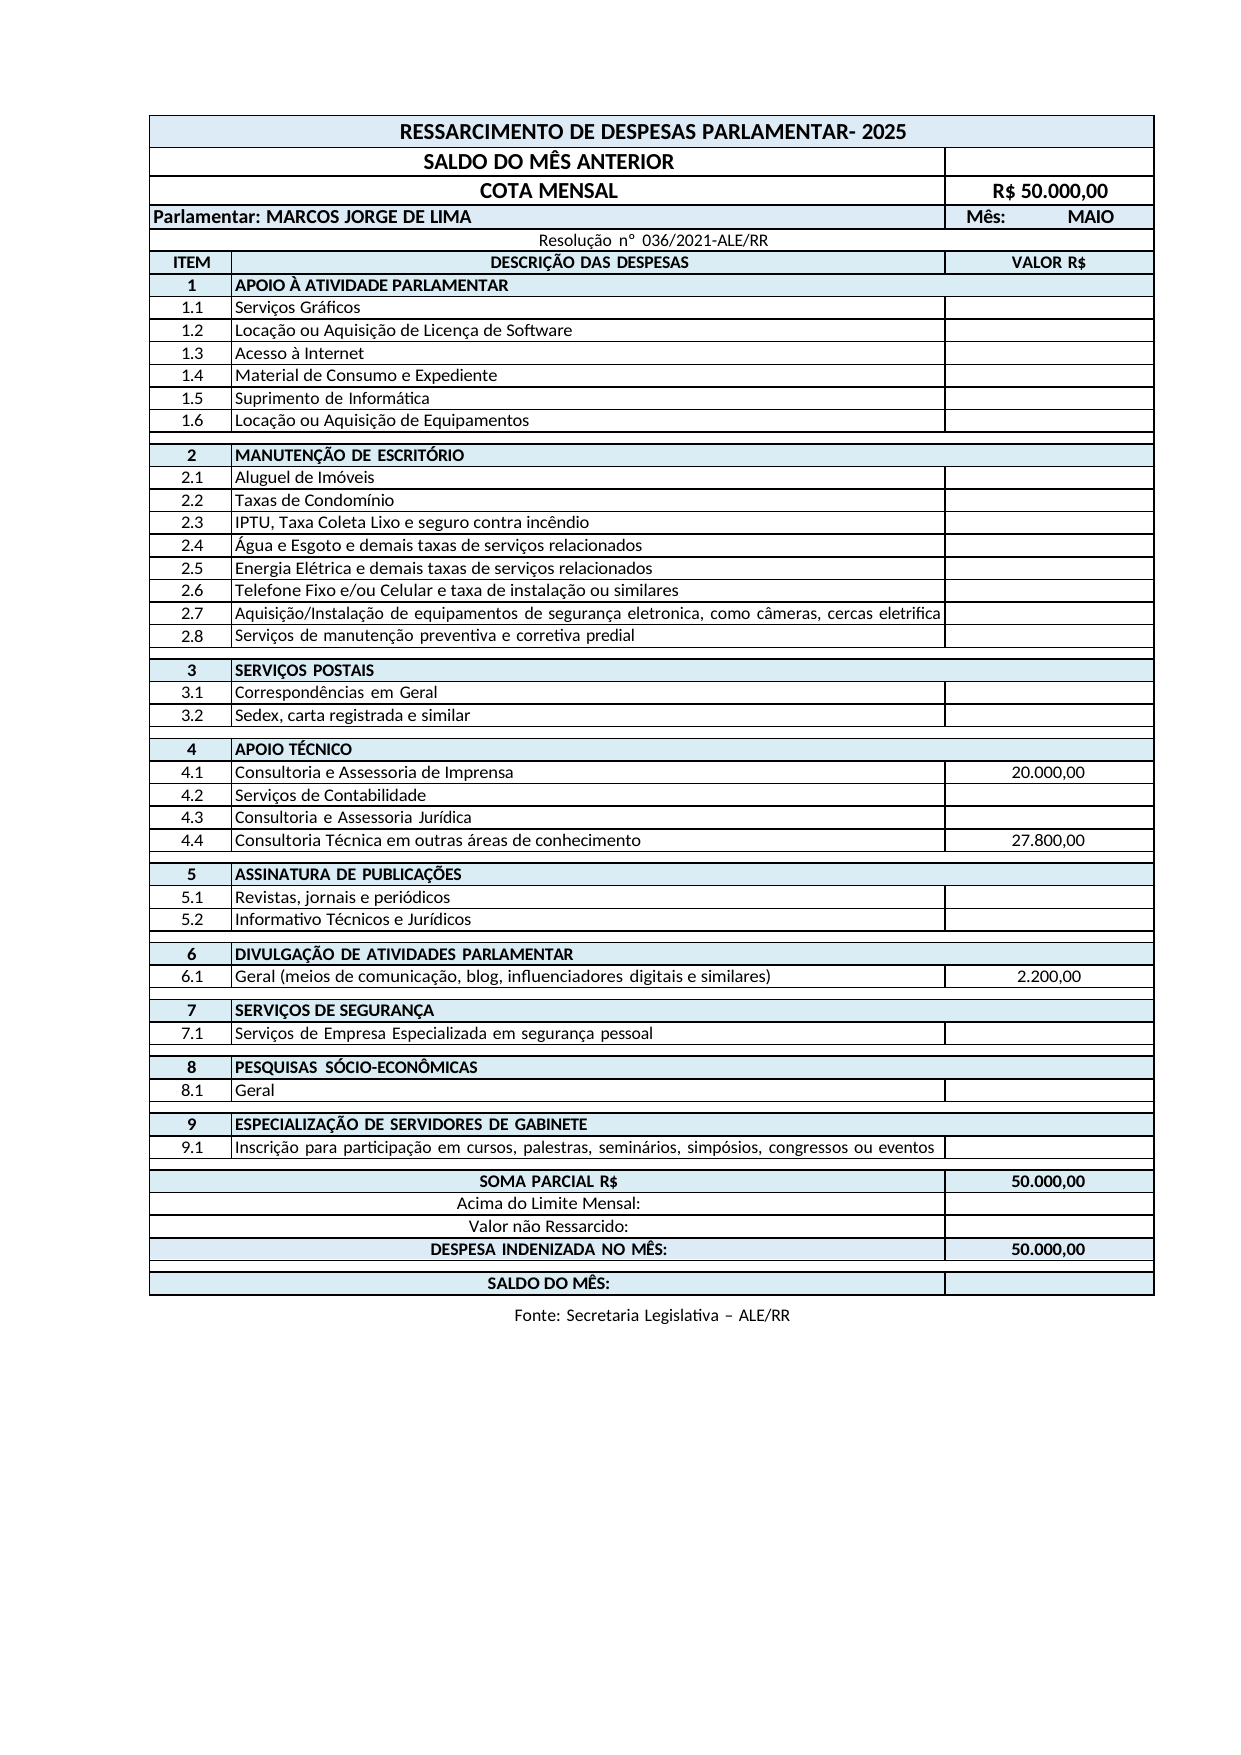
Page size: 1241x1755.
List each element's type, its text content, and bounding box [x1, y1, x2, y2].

table_header RESSARCIMENTO DE DESPESAS PARLAMENTAR- 2025 [150, 116, 1153, 147]
table_cell 1.1 [150, 297, 231, 318]
table_cell Acima do Limite Mensal: [150, 1193, 944, 1214]
table_cell 3 [150, 660, 231, 681]
table_cell 1.6 [150, 410, 231, 431]
table_cell Geral (meios de comunicação, blog, influenciadores digitais e similares) [232, 966, 944, 987]
table_cell SALDO DO MÊS: [150, 1273, 944, 1294]
table_cell COTA MENSAL [150, 177, 944, 204]
table_cell 4.4 [150, 830, 231, 851]
table_cell Sedex, carta registrada e similar [232, 705, 944, 726]
table_cell [946, 148, 1153, 175]
table_cell Consultoria Técnica em outras áreas de conhecimento [232, 830, 944, 851]
table_cell Inscrição para participação em cursos, palestras, seminários, simpósios, congressos ou eventos [232, 1137, 944, 1157]
table_cell Água e Esgoto e demais taxas de serviços relacionados [232, 535, 944, 556]
table_cell Correspondências em Geral [232, 682, 944, 703]
table_cell 2.1 [150, 467, 231, 488]
table_cell ASSINATURA DE PUBLICAÇÕES [232, 864, 1153, 885]
table_cell [150, 1261, 1153, 1271]
table_cell [946, 784, 1153, 805]
table_cell [946, 1023, 1153, 1044]
table_cell 9.1 [150, 1137, 231, 1157]
table_cell 27.800,00 [946, 830, 1153, 851]
table_cell MANUTENÇÃO DE ESCRITÓRIO [232, 445, 1153, 466]
table_cell [946, 1273, 1153, 1294]
table_cell [946, 320, 1153, 341]
table_cell 1.2 [150, 320, 231, 341]
table_cell [946, 297, 1153, 318]
table_cell 5 [150, 864, 231, 885]
table_cell Resolução nº 036/2021-ALE/RR [150, 230, 1153, 250]
table_cell 2 [150, 445, 231, 466]
table_cell [946, 603, 1153, 624]
table_cell Consultoria e Assessoria Jurídica [232, 807, 944, 828]
table_cell 7 [150, 1000, 231, 1021]
table_cell 3.2 [150, 705, 231, 726]
table_cell Serviços de manutenção preventiva e corretiva predial [232, 625, 944, 646]
table_cell [946, 886, 1153, 907]
table_cell Telefone Fixo e/ou Celular e taxa de instalação ou similares [232, 580, 944, 601]
table_cell [946, 410, 1153, 431]
table_cell [946, 1137, 1153, 1157]
table_cell 2.5 [150, 558, 231, 578]
table_cell APOIO À ATIVIDADE PARLAMENTAR [232, 275, 1153, 296]
table_cell [946, 580, 1153, 601]
table_cell 1.4 [150, 365, 231, 386]
table_cell R$ 50.000,00 [946, 177, 1153, 204]
table_cell 5.2 [150, 909, 231, 930]
table_cell Geral [232, 1080, 944, 1101]
text Fonte: Secretaria Legislativa – ALE/RR [148, 1304, 1157, 1326]
table_cell Locação ou Aquisição de Licença de Software [232, 320, 944, 341]
table_cell [946, 512, 1153, 533]
table_cell 8.1 [150, 1080, 231, 1101]
table_cell Material de Consumo e Expediente [232, 365, 944, 386]
table_cell 4.2 [150, 784, 231, 805]
table_cell 6.1 [150, 966, 231, 987]
table_cell 3.1 [150, 682, 231, 703]
table_cell [150, 932, 1153, 942]
table_cell 20.000,00 [946, 762, 1153, 783]
table_cell VALOR R$ [946, 252, 1153, 273]
table_cell SERVIÇOS POSTAIS [232, 660, 1153, 681]
table_cell 50.000,00 [946, 1239, 1153, 1259]
table_cell [946, 535, 1153, 556]
table_cell [946, 558, 1153, 578]
table_cell APOIO TÉCNICO [232, 739, 1153, 760]
table_cell 9 [150, 1114, 231, 1135]
table_cell Revistas, jornais e periódicos [232, 886, 944, 907]
table_cell [150, 727, 1153, 737]
table_cell SOMA PARCIAL R$ [150, 1171, 944, 1192]
table_cell Locação ou Aquisição de Equipamentos [232, 410, 944, 431]
table_cell DIVULGAÇÃO DE ATIVIDADES PARLAMENTAR [232, 943, 1153, 964]
table_cell [946, 1080, 1153, 1101]
table_cell Consultoria e Assessoria de Imprensa [232, 762, 944, 783]
table_cell Serviços de Empresa Especializada em segurança pessoal [232, 1023, 944, 1044]
table_cell [946, 682, 1153, 703]
table_cell 2.3 [150, 512, 231, 533]
table_cell 4.1 [150, 762, 231, 783]
table_cell Valor não Ressarcido: [150, 1216, 944, 1237]
table_cell 2.6 [150, 580, 231, 601]
table_cell 8 [150, 1057, 231, 1078]
table_cell PESQUISAS SÓCIO-ECONÔMICAS [232, 1057, 1153, 1078]
table_cell Parlamentar: MARCOS JORGE DE LIMA [150, 206, 944, 228]
table_cell [150, 852, 1153, 862]
table_cell [946, 467, 1153, 488]
table_cell 7.1 [150, 1023, 231, 1044]
table_cell 2.8 [150, 625, 231, 646]
table_cell Aluguel de Imóveis [232, 467, 944, 488]
table_cell 2.2 [150, 490, 231, 511]
table_cell [946, 625, 1153, 646]
table_cell Suprimento de Informática [232, 388, 944, 409]
table_cell 5.1 [150, 886, 231, 907]
table_cell [150, 1102, 1153, 1112]
table_cell 1 [150, 275, 231, 296]
table_cell [150, 648, 1153, 658]
table_cell 50.000,00 [946, 1171, 1153, 1192]
table_cell 2.200,00 [946, 966, 1153, 987]
table_cell SERVIÇOS DE SEGURANÇA [232, 1000, 1153, 1021]
table_cell DESCRIÇÃO DAS DESPESAS [232, 252, 944, 273]
table_cell 4.3 [150, 807, 231, 828]
table_cell Informativo Técnicos e Jurídicos [232, 909, 944, 930]
table_cell [150, 1159, 1153, 1169]
table_cell 2.4 [150, 535, 231, 556]
table_cell IPTU, Taxa Coleta Lixo e seguro contra incêndio [232, 512, 944, 533]
table_cell [150, 988, 1153, 998]
table_cell [946, 388, 1153, 409]
table_cell [946, 1193, 1153, 1214]
table_cell Serviços de Contabilidade [232, 784, 944, 805]
table_cell 6 [150, 943, 231, 964]
table_cell ITEM [150, 252, 231, 273]
table_cell [946, 705, 1153, 726]
table_cell Serviços Gráficos [232, 297, 944, 318]
table_cell [150, 433, 1153, 443]
table_cell 1.3 [150, 342, 231, 363]
table_cell ESPECIALIZAÇÃO DE SERVIDORES DE GABINETE [232, 1114, 1153, 1135]
table_cell [946, 342, 1153, 363]
table_cell [946, 490, 1153, 511]
table_cell [946, 909, 1153, 930]
table_cell Energia Elétrica e demais taxas de serviços relacionados [232, 558, 944, 578]
table_cell [946, 807, 1153, 828]
table_cell 2.7 [150, 603, 231, 624]
table_cell 1.5 [150, 388, 231, 409]
table_cell Taxas de Condomínio [232, 490, 944, 511]
table_cell 4 [150, 739, 231, 760]
table_cell DESPESA INDENIZADA NO MÊS: [150, 1239, 944, 1259]
table_cell [946, 1216, 1153, 1237]
table_cell SALDO DO MÊS ANTERIOR [150, 148, 944, 175]
table_cell Acesso à Internet [232, 342, 944, 363]
table_cell [946, 365, 1153, 386]
table_cell Mês: MAIO [946, 206, 1153, 228]
table_cell [150, 1045, 1153, 1055]
table_cell Aquisição/Instalação de equipamentos de segurança eletronica, como câmeras, cercas eletrifica [232, 603, 944, 624]
